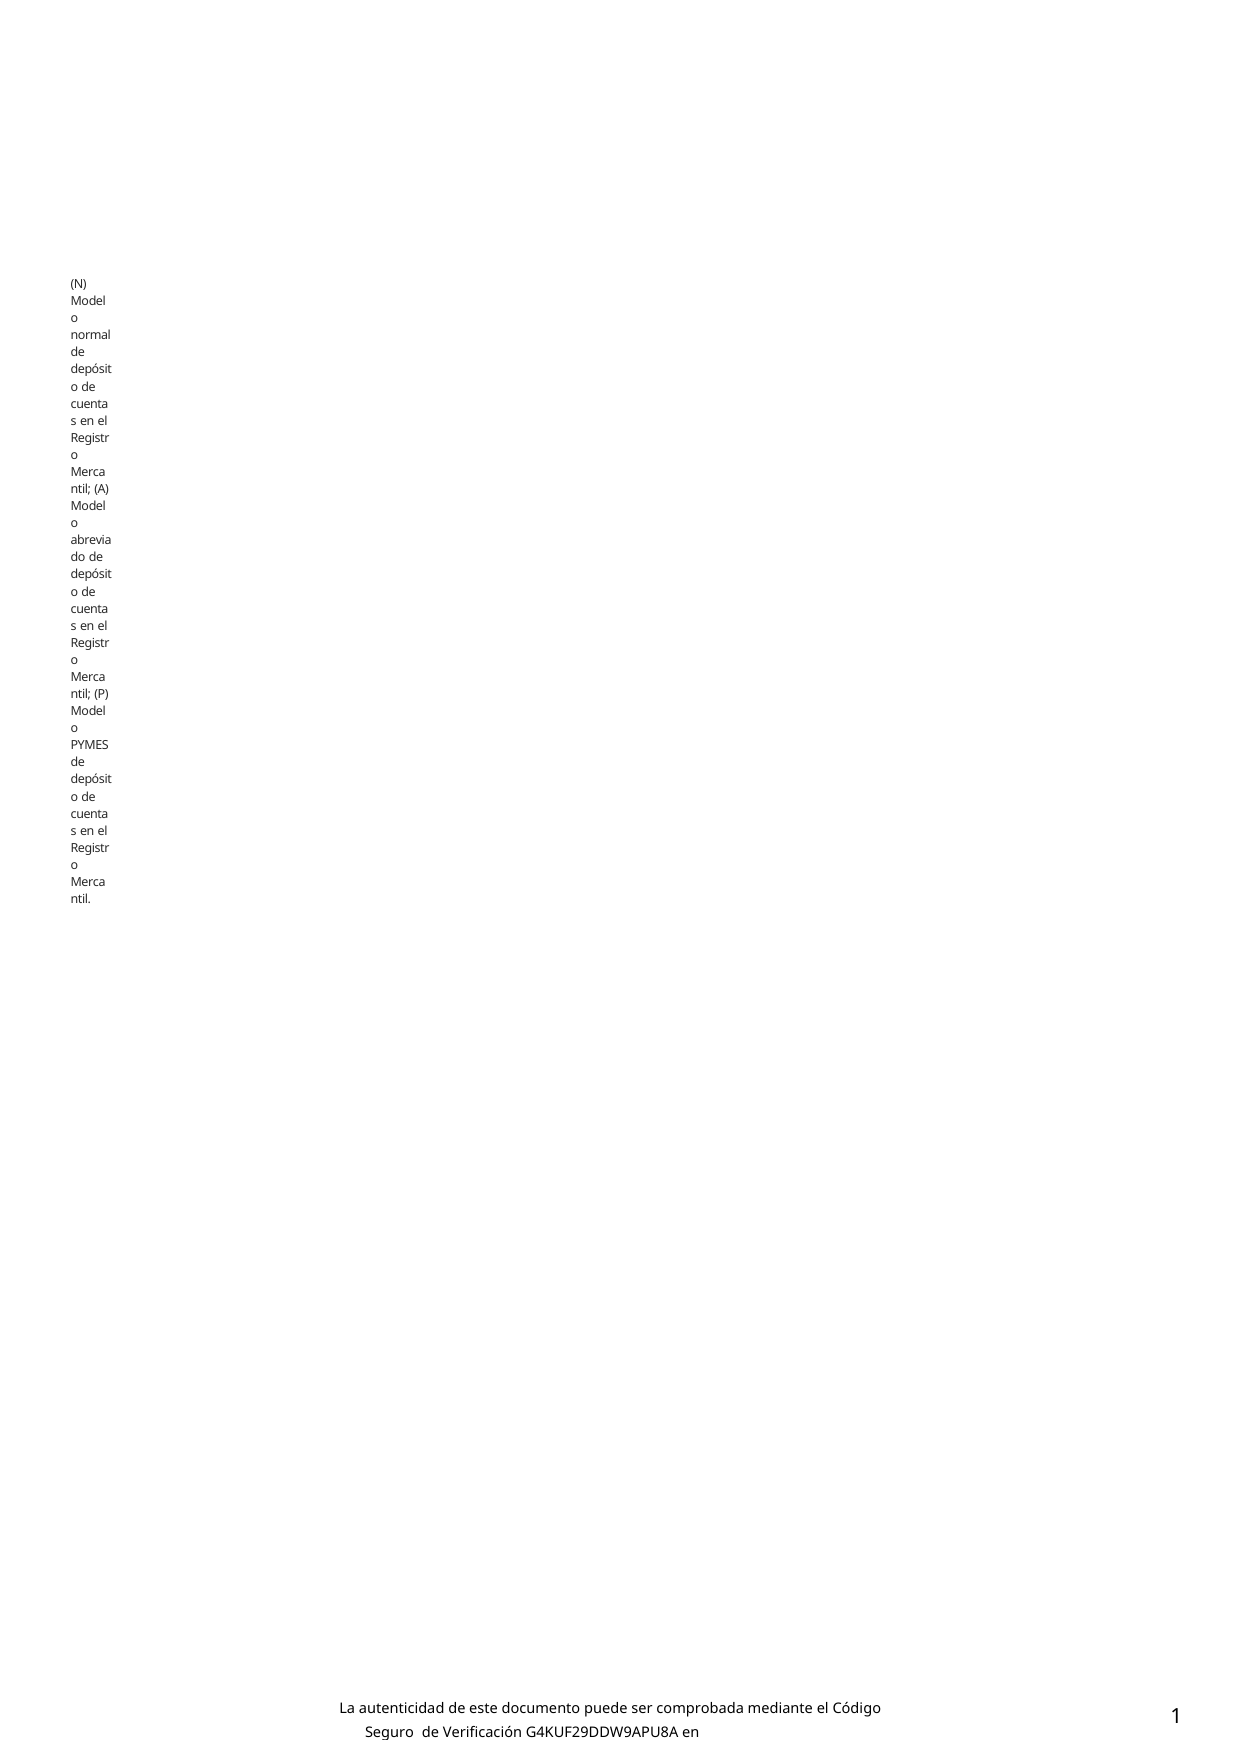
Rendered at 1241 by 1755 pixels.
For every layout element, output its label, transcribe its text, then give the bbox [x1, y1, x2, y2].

text (N) Modelo normal de depósito de cuentas en el Registro Mercantil; (A) Modelo abreviado de depósito de cuentas en el Registro Mercantil; (P) Modelo PYMES de depósito de cuentas en el Registro Mercantil. [70, 275, 112, 907]
